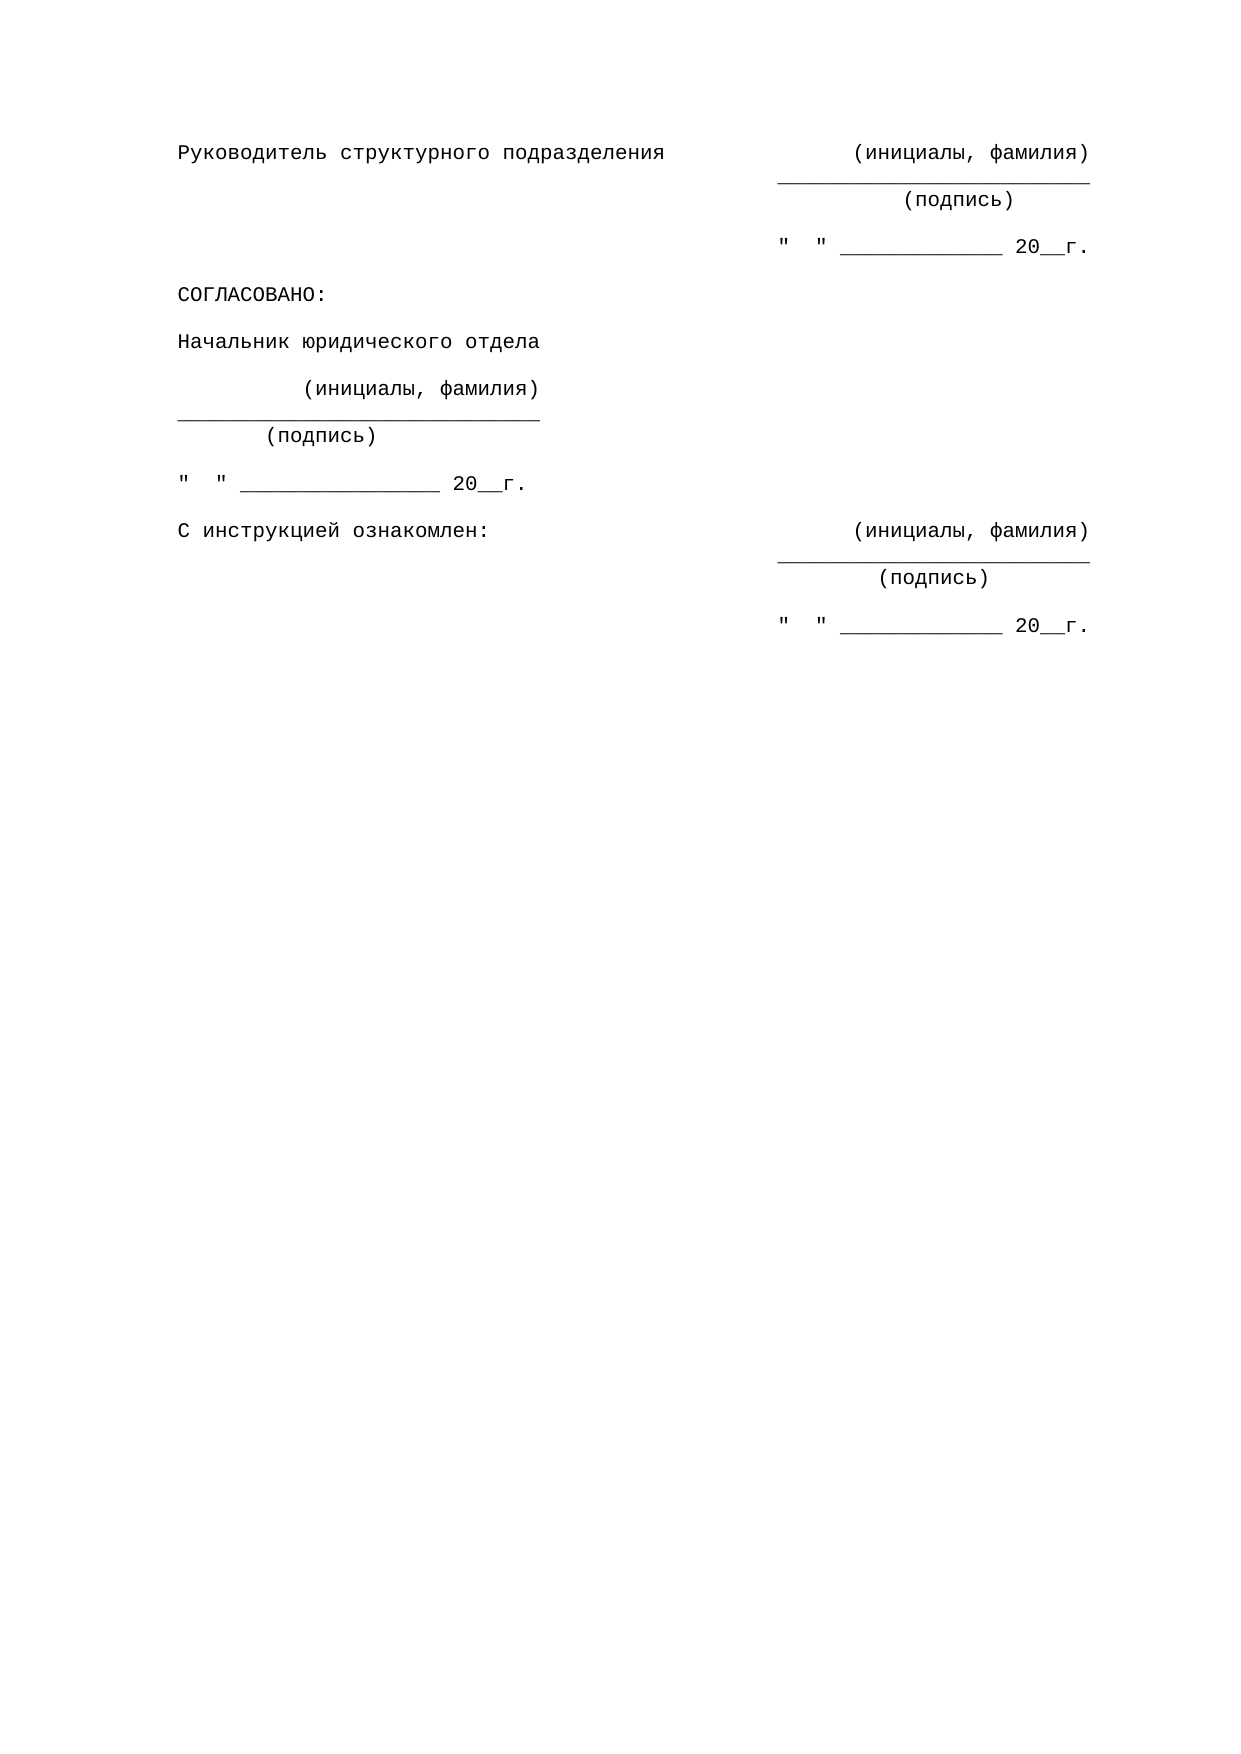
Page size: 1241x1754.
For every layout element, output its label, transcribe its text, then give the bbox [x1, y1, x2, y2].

text (подпись) [177, 567, 1152, 591]
text _________________________ [177, 544, 1152, 567]
text _____________________________ [177, 402, 1152, 426]
text (инициалы, фамилия) [177, 378, 1152, 402]
text Начальник юридического отдела [177, 331, 1152, 354]
text " " _____________ 20__г. [177, 615, 1152, 638]
text " " _____________ 20__г. [177, 236, 1152, 260]
text СОГЛАСОВАНО: [177, 284, 1152, 307]
text (подпись) [177, 426, 1152, 449]
text Руководитель структурного подразделения (инициалы, фамилия) [177, 142, 1152, 165]
text _________________________ [177, 165, 1152, 189]
text " " ________________ 20__г. [177, 473, 1152, 496]
text (подпись) [177, 189, 1152, 213]
text С инструкцией ознакомлен: (инициалы, фамилия) [177, 520, 1152, 544]
